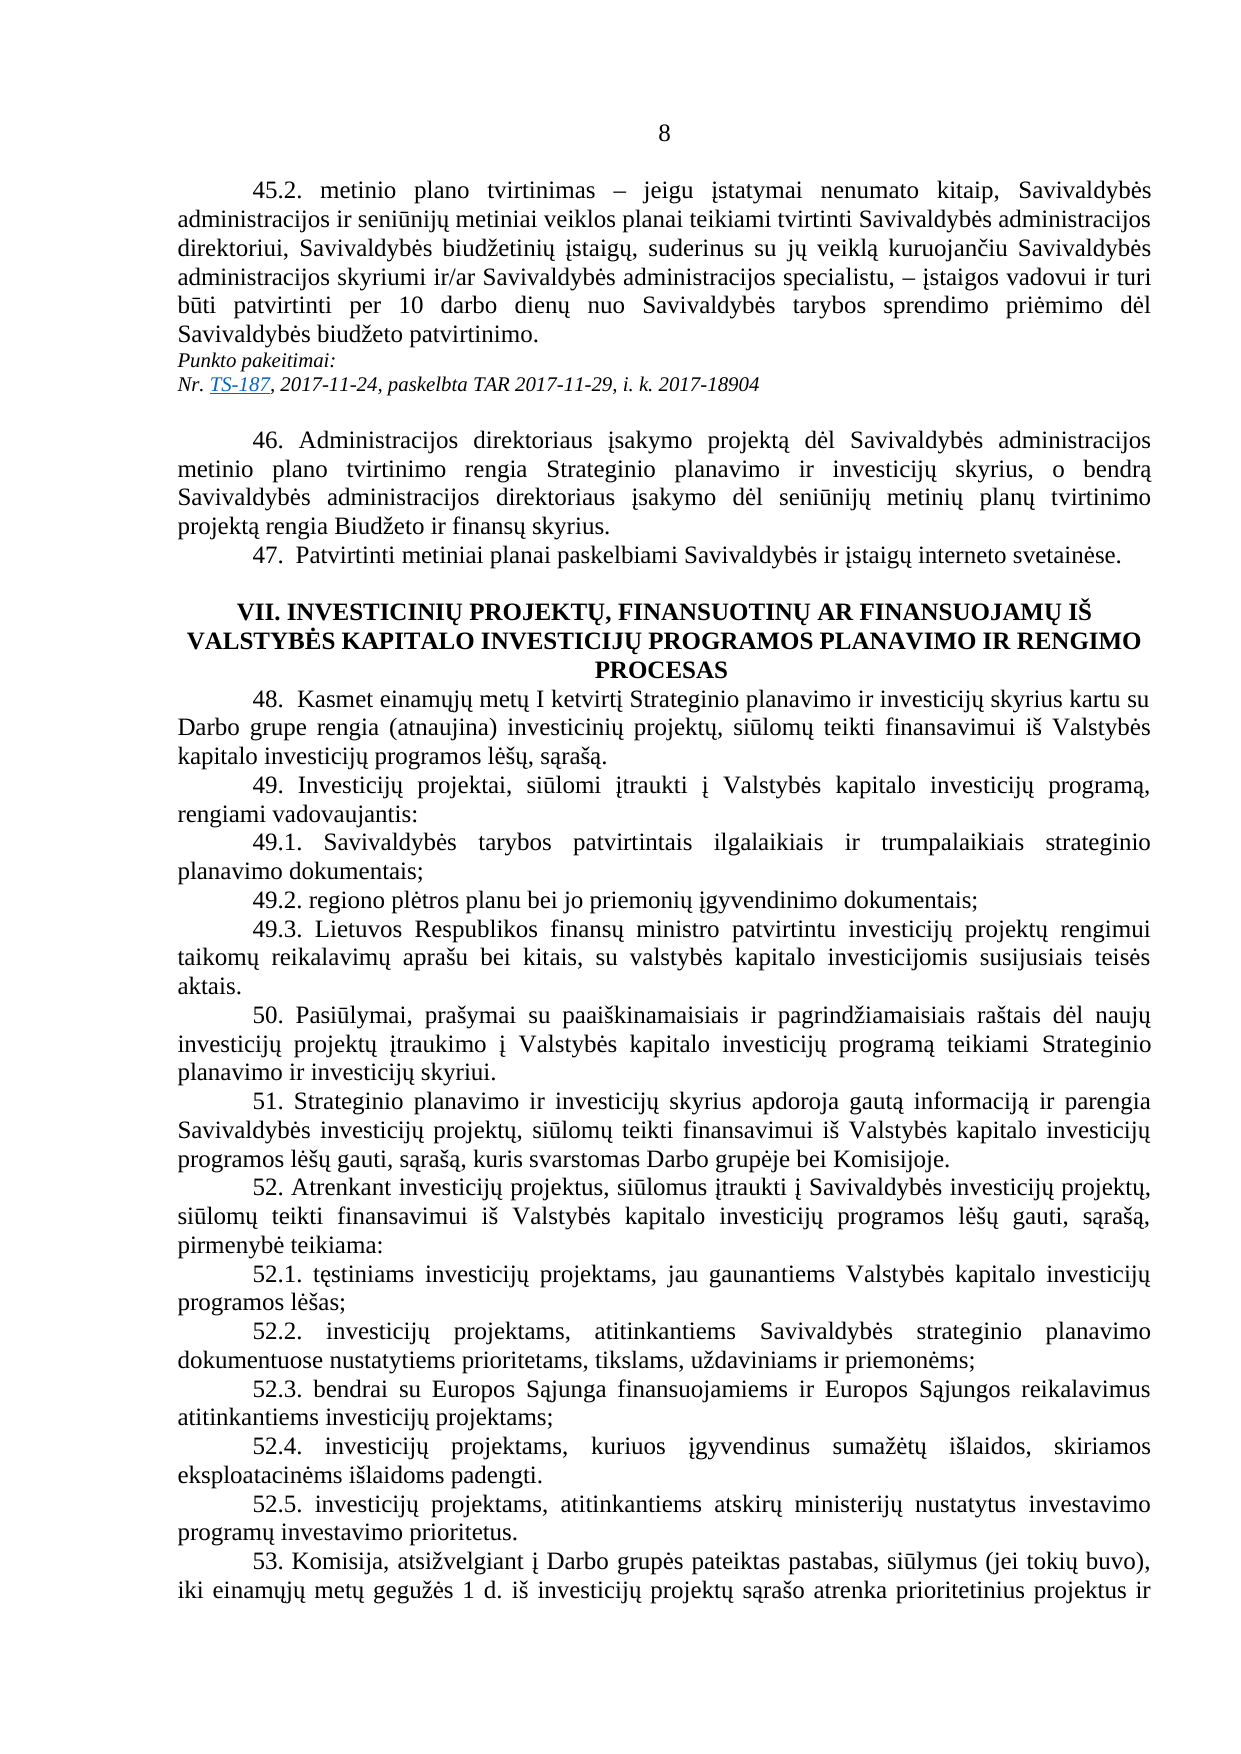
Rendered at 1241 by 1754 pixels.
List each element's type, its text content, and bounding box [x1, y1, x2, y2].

text 47. Patvirtinti metiniai planai paskelbiami Savivaldybės ir įstaigų interneto svetainėse. [177, 540, 1152, 569]
text 51. Strateginio planavimo ir investicijų skyrius apdoroja gautą informaciją ir parengia Savivaldybės investicijų projektų, siūlomų teikti finansavimui iš Valstybės kapitalo investicijų programos lėšų gauti, sąrašą, kuris svarstomas Darbo grupėje bei Komisijoje. [177, 1086, 1152, 1172]
text Nr. TS-187, 2017-11-24, paskelbta TAR 2017-11-29, i. k. 2017-18904 [177, 372, 1152, 396]
text 52.3. bendrai su Europos Sąjunga finansuojamiems ir Europos Sąjungos reikalavimus atitinkantiems investicijų projektams; [177, 1374, 1152, 1431]
text 45.2. metinio plano tvirtinimas – jeigu įstatymai nenumato kitaip, Savivaldybės administracijos ir seniūnijų metiniai veiklos planai teikiami tvirtinti Savivaldybės administracijos direktoriui, Savivaldybės biudžetinių įstaigų, suderinus su jų veiklą kuruojančiu Savivaldybės administracijos skyriumi ir/ar Savivaldybės administracijos specialistu, – įstaigos vadovui ir turi būti patvirtinti per 10 darbo dienų nuo Savivaldybės tarybos sprendimo priėmimo dėl Savivaldybės biudžeto patvirtinimo. [177, 176, 1152, 348]
text 52.4. investicijų projektams, kuriuos įgyvendinus sumažėtų išlaidos, skiriamos eksploatacinėms išlaidoms padengti. [177, 1431, 1152, 1489]
text 50. Pasiūlymai, prašymai su paaiškinamaisiais ir pagrindžiamaisiais raštais dėl naujų investicijų projektų įtraukimo į Valstybės kapitalo investicijų programą teikiami Strateginio planavimo ir investicijų skyriui. [177, 1000, 1152, 1086]
text 49.3. Lietuvos Respublikos finansų ministro patvirtintu investicijų projektų rengimui taikomų reikalavimų aprašu bei kitais, su valstybės kapitalo investicijomis susijusiais teisės aktais. [177, 914, 1152, 1000]
text 49. Investicijų projektai, siūlomi įtraukti į Valstybės kapitalo investicijų programą, rengiami vadovaujantis: [177, 770, 1152, 827]
text 46. Administracijos direktoriaus įsakymo projektą dėl Savivaldybės administracijos metinio plano tvirtinimo rengia Strateginio planavimo ir investicijų skyrius, o bendrą Savivaldybės administracijos direktoriaus įsakymo dėl seniūnijų metinių planų tvirtinimo projektą rengia Biudžeto ir finansų skyrius. [177, 425, 1152, 540]
text 49.1. Savivaldybės tarybos patvirtintais ilgalaikiais ir trumpalaikiais strateginio planavimo dokumentais; [177, 827, 1152, 885]
text 49.2. regiono plėtros planu bei jo priemonių įgyvendinimo dokumentais; [177, 885, 1152, 914]
text 52. Atrenkant investicijų projektus, siūlomus įtraukti į Savivaldybės investicijų projektų, siūlomų teikti finansavimui iš Valstybės kapitalo investicijų programos lėšų gauti, sąrašą, pirmenybė teikiama: [177, 1172, 1152, 1259]
text 52.5. investicijų projektams, atitinkantiems atskirų ministerijų nustatytus investavimo programų investavimo prioritetus. [177, 1489, 1152, 1546]
text 48. Kasmet einamųjų metų I ketvirtį Strateginio planavimo ir investicijų skyrius kartu su Darbo grupe rengia (atnaujina) investicinių projektų, siūlomų teikti finansavimui iš Valstybės kapitalo investicijų programos lėšų, sąrašą. [177, 684, 1152, 770]
text VII. INVESTICINIŲ PROJEKTŲ, FINANSUOTINŲ AR FINANSUOJAMŲ IŠ VALSTYBĖS KAPITALO INVESTICIJŲ PROGRAMOS PLANAVIMO IR RENGIMO PROCESAS [177, 597, 1152, 684]
text Punkto pakeitimai: [177, 348, 1152, 372]
text 52.1. tęstiniams investicijų projektams, jau gaunantiems Valstybės kapitalo investicijų programos lėšas; [177, 1259, 1152, 1316]
text 52.2. investicijų projektams, atitinkantiems Savivaldybės strateginio planavimo dokumentuose nustatytiems prioritetams, tikslams, uždaviniams ir priemonėms; [177, 1316, 1152, 1374]
text 53. Komisija, atsižvelgiant į Darbo grupės pateiktas pastabas, siūlymus (jei tokių buvo), iki einamųjų metų gegužės 1 d. iš investicijų projektų sąrašo atrenka prioritetinius projektus ir [177, 1546, 1152, 1604]
